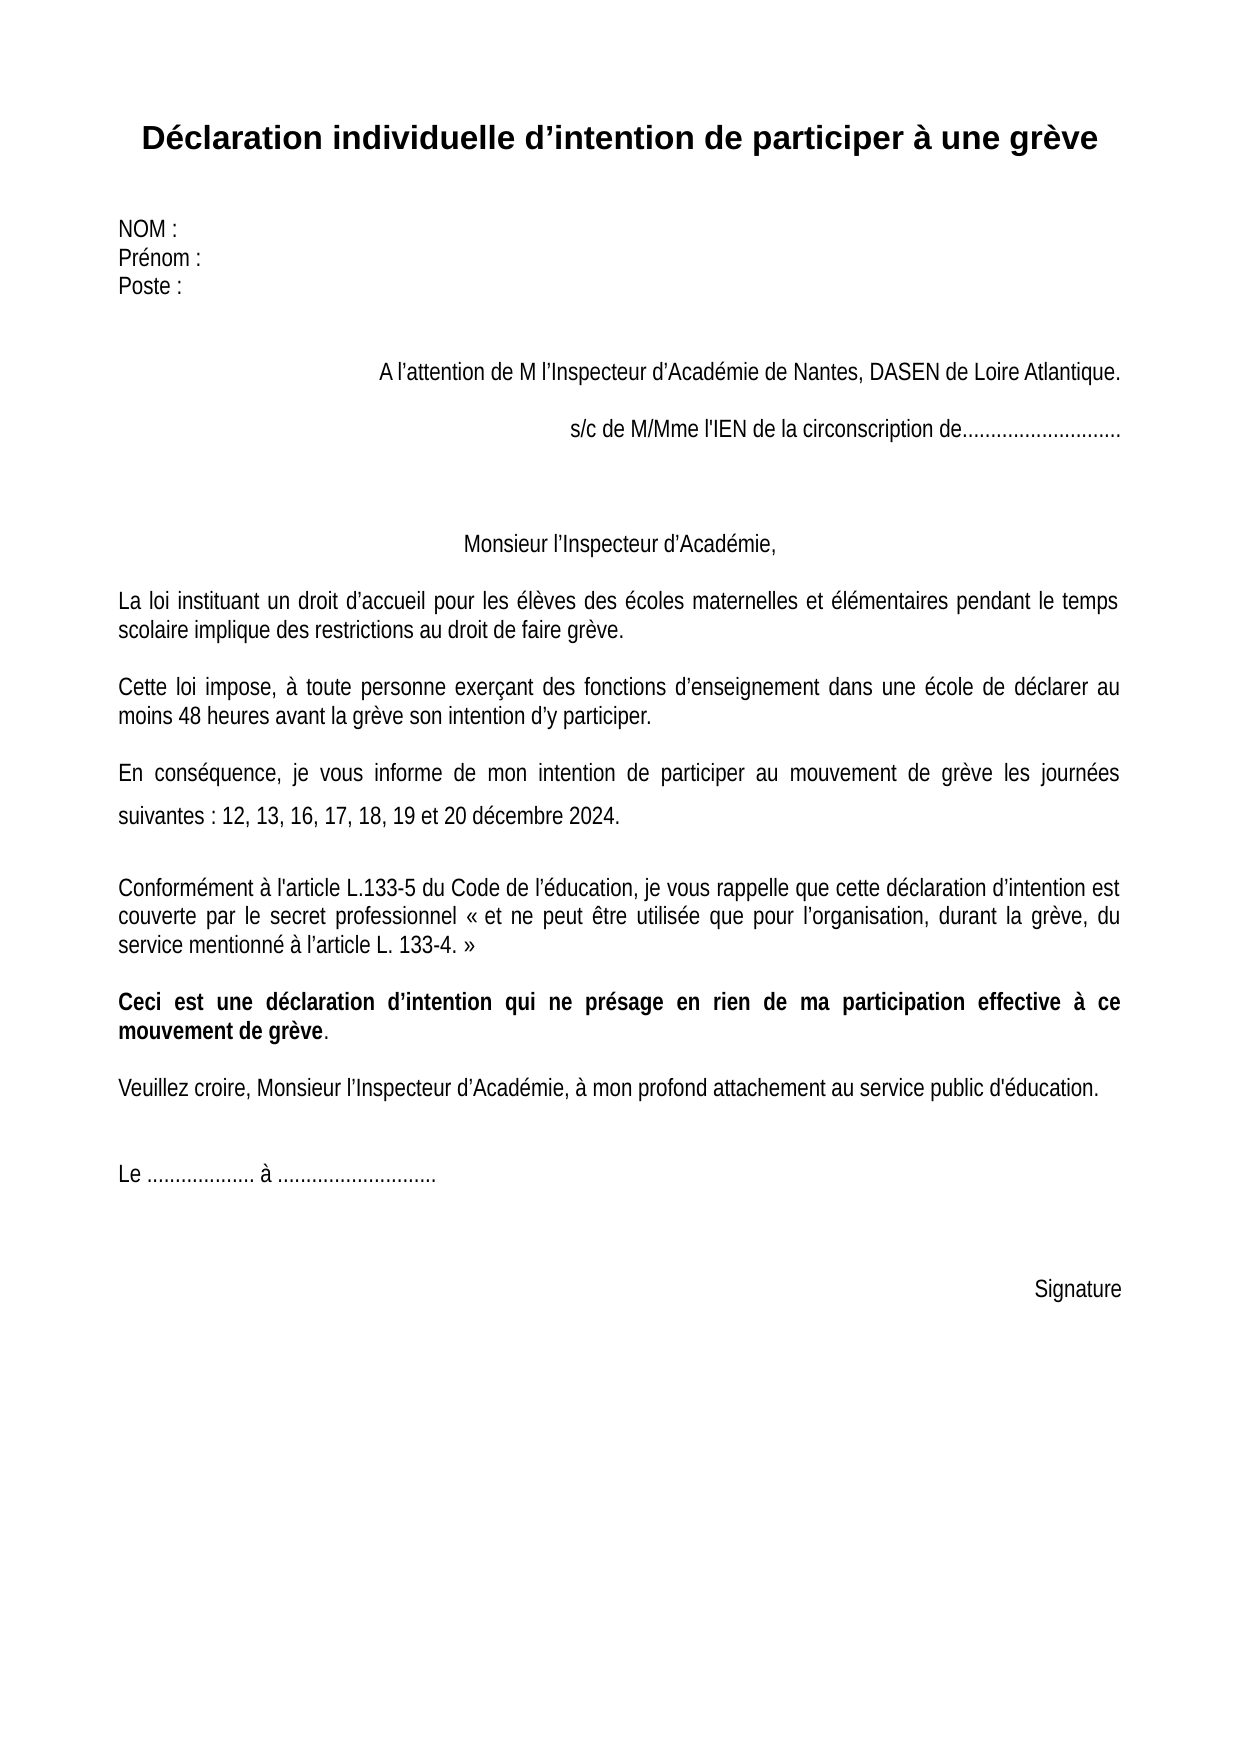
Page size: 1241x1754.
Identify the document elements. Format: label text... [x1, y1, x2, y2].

text Signature [118, 1274, 1122, 1302]
text Poste : [118, 271, 1122, 300]
text La loi instituant un droit d’accueil pour les élèves des écoles maternelles et élémentaires pendant le temps scolaire implique des restrictions au droit de faire grève. [118, 586, 1122, 643]
text Déclaration individuelle d’intention de participer à une grève [118, 118, 1122, 157]
text NOM : [118, 214, 1122, 242]
text Veuillez croire, Monsieur l’Inspecteur d’Académie, à mon profond attachement au service public d'éducation. [118, 1073, 1122, 1102]
list Monsieur l’Inspecteur d’Académie, [118, 529, 1122, 558]
text A l’attention de M l’Inspecteur d’Académie de Nantes, DASEN de Loire Atlantique. [118, 357, 1122, 386]
text Le ................... à ............................ [118, 1159, 1122, 1188]
text Ceci est une déclaration d’intention qui ne présage en rien de ma participation effective à ce mouvement de grève. [118, 987, 1122, 1044]
text Cette loi impose, à toute personne exerçant des fonctions d’enseignement dans une école de déclarer au moins 48 heures avant la grève son intention d’y participer. [118, 672, 1122, 729]
text s/c de M/Mme l'IEN de la circonscription de............................ [118, 414, 1122, 443]
text Conformément à l'article L.133-5 du Code de l’éducation, je vous rappelle que cette déclaration d’intention est couverte par le secret professionnel « et ne peut être utilisée que pour l’organisation, durant la grève, du service mentionné à l’article L. 133-4. » [118, 873, 1122, 958]
text En conséquence, je vous informe de mon intention de participer au mouvement de grève les journées suivantes : 12, 13, 16, 17, 18, 19 et 20 décembre 2024. [118, 758, 1122, 830]
text Prénom : [118, 242, 1122, 271]
